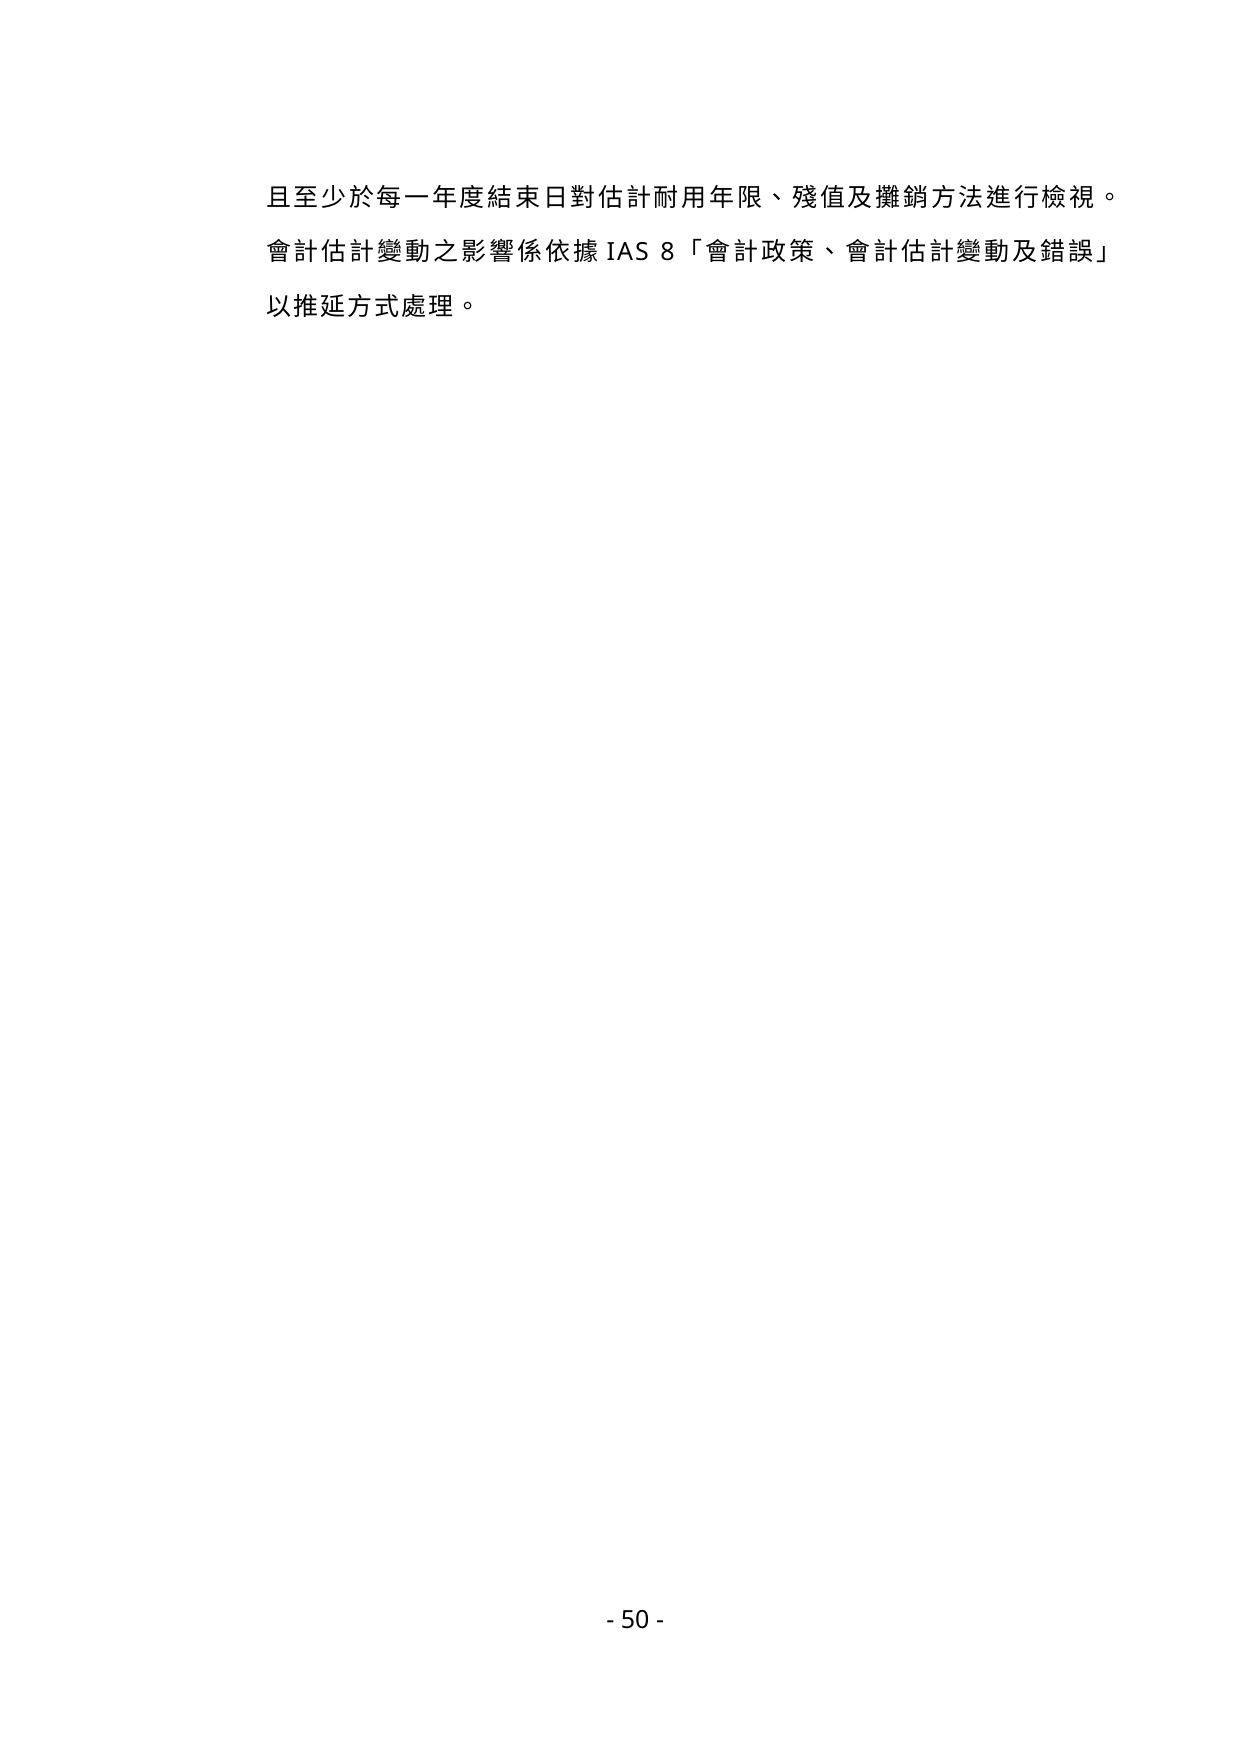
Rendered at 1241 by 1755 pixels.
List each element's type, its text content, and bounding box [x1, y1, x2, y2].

text 且至少於每一年度結束日對估計耐用年限、殘值及攤銷方法進行檢視。會計估計變動之影響係依據IAS 8「會計政策、會計估計變動及錯誤」以推延方式處理。 [266, 177, 1122, 322]
